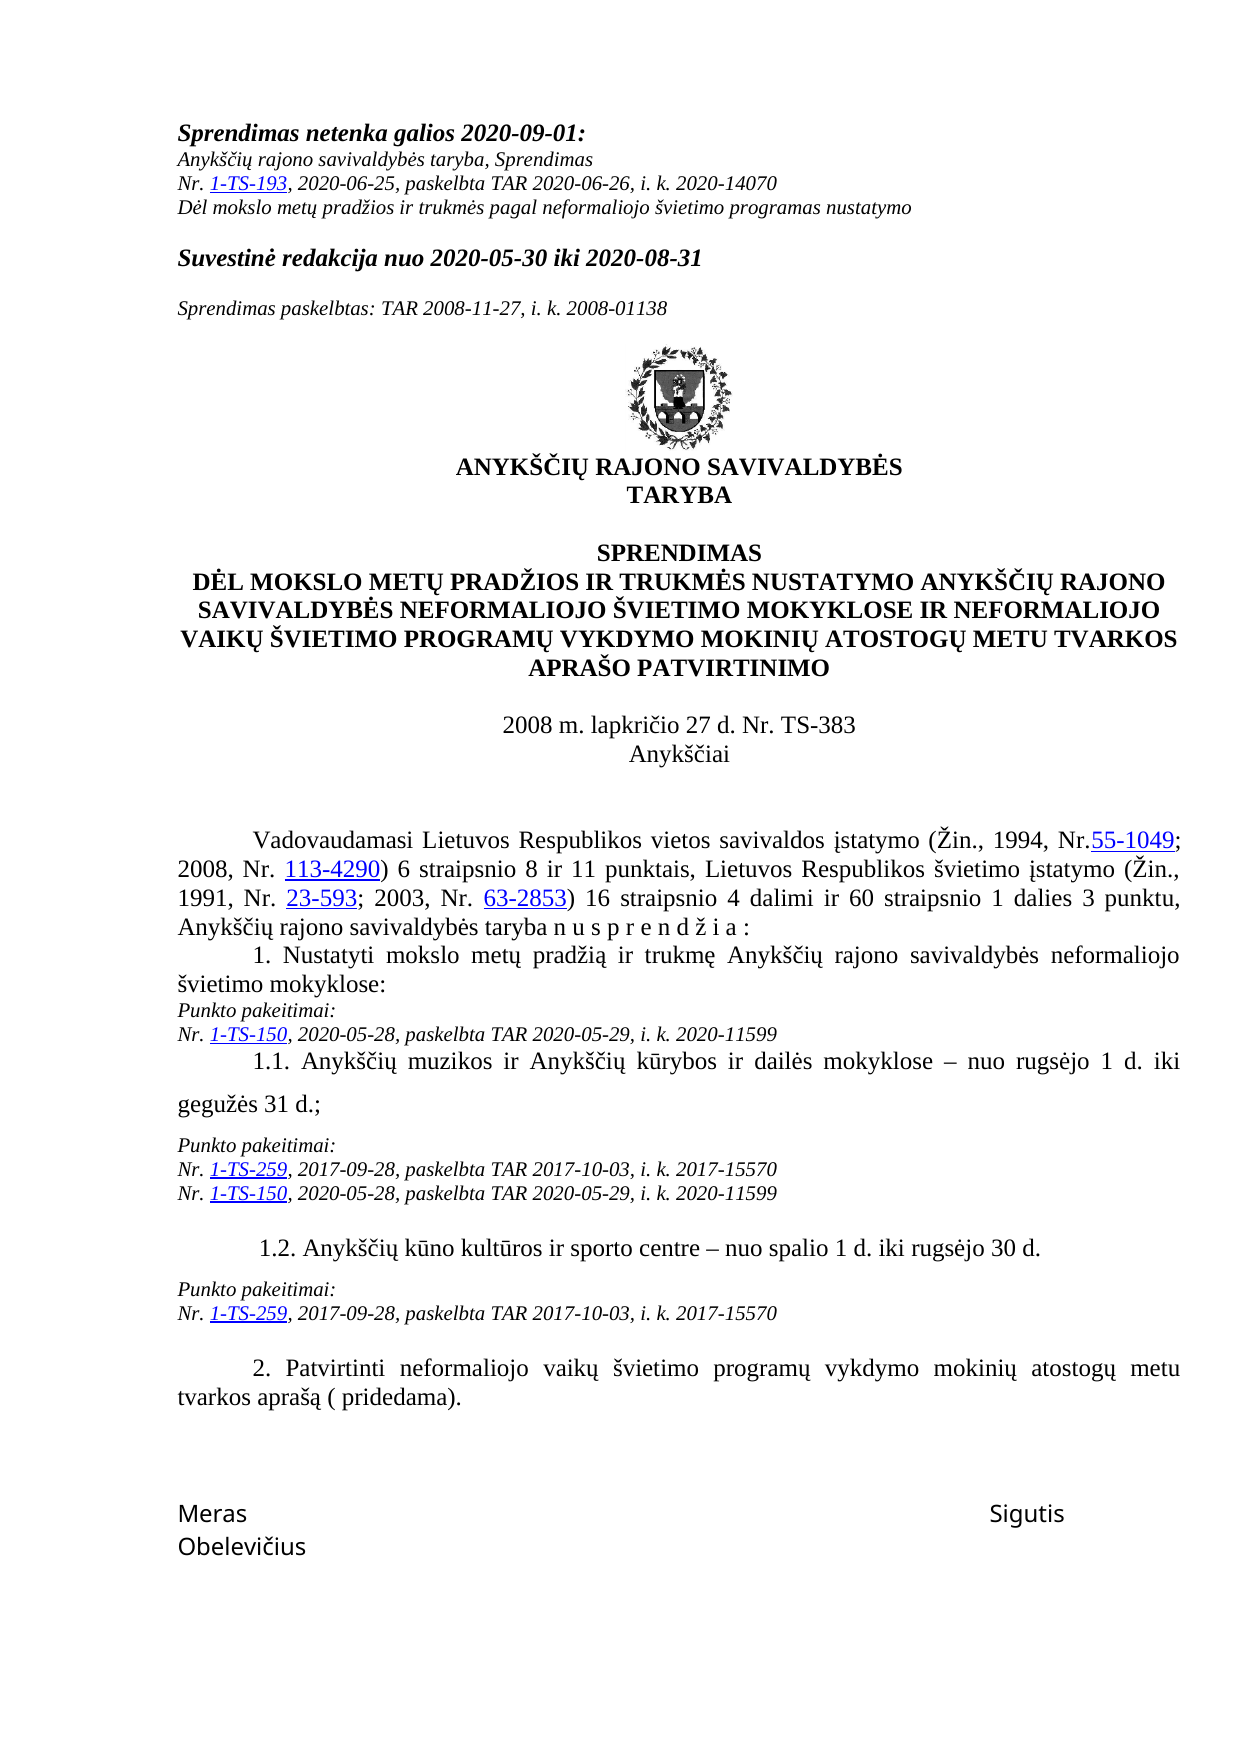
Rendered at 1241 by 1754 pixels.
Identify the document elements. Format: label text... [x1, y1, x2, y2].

text TARYBA [177, 481, 1181, 509]
text Sprendimas netenka galios 2020-09-01: [177, 118, 1181, 147]
text 2. Patvirtinti neformaliojo vaikų švietimo programų vykdymo mokinių atostogų metu tvarkos aprašą ( pridedama). [177, 1353, 1181, 1411]
text Nr. 1-TS-150, 2020-05-28, paskelbta TAR 2020-05-29, i. k. 2020-11599 [177, 1181, 1181, 1205]
text Nr. 1-TS-259, 2017-09-28, paskelbta TAR 2017-10-03, i. k. 2017-15570 [177, 1157, 1181, 1181]
text DĖL MOKSLO METŲ PRADŽIOS IR TRUKMĖS NUSTATYMO ANYKŠČIŲ RAJONO SAVIVALDYBĖS NEFORMALIOJO ŠVIETIMO MOKYKLOSE IR NEFORMALIOJO VAIKŲ ŠVIETIMO PROGRAMŲ VYKDYMO MOKINIŲ ATOSTOGŲ METU TVARKOS APRAŠO PATVIRTINIMO [177, 567, 1181, 682]
text Dėl mokslo metų pradžios ir trukmės pagal neformaliojo švietimo programas nustatymo [177, 195, 1181, 219]
text Nr. 1-TS-193, 2020-06-25, paskelbta TAR 2020-06-26, i. k. 2020-14070 [177, 171, 1181, 195]
text ANYKŠČIŲ RAJONO SAVIVALDYBĖS [177, 452, 1181, 481]
text Sprendimas paskelbtas: TAR 2008-11-27, i. k. 2008-01138 [177, 296, 1181, 320]
text Anykščiai [177, 739, 1181, 768]
text 1. Nustatyti mokslo metų pradžią ir trukmę Anykščių rajono savivaldybės neformaliojo švietimo mokyklose: [177, 941, 1181, 998]
text Nr. 1-TS-259, 2017-09-28, paskelbta TAR 2017-10-03, i. k. 2017-15570 [177, 1301, 1181, 1325]
text Nr. 1-TS-150, 2020-05-28, paskelbta TAR 2020-05-29, i. k. 2020-11599 [177, 1022, 1181, 1046]
text Punkto pakeitimai: [177, 1132, 1181, 1157]
text SPRENDIMAS [177, 538, 1181, 567]
text Anykščių rajono savivaldybės taryba, Sprendimas [177, 147, 1181, 171]
text Suvestinė redakcija nuo 2020-05-30 iki 2020-08-31 [177, 243, 1181, 272]
text 1.1. Anykščių muzikos ir Anykščių kūrybos ir dailės mokyklose – nuo rugsėjo 1 d. iki gegužės 31 d.; [177, 1046, 1181, 1118]
text Meras Sigutis Obelevičius [177, 1497, 1181, 1562]
text Punkto pakeitimai: [177, 1277, 1181, 1301]
text Vadovaudamasi Lietuvos Respublikos vietos savivaldos įstatymo (Žin., 1994, Nr.55-1049; 2008, Nr. 113-4290) 6 straipsnio 8 ir 11 punktais, Lietuvos Respublikos švietimo įstatymo (Žin., 1991, Nr. 23-593; 2003, Nr. 63-2853) 16 straipsnio 4 dalimi ir 60 straipsnio 1 dalies 3 punktu, Anykščių rajono savivaldybės taryba n u s p r e n d ž i a : [177, 826, 1181, 941]
text 2008 m. lapkričio 27 d. Nr. TS-383 [177, 711, 1181, 739]
text 1.2. Anykščių kūno kultūros ir sporto centre – nuo spalio 1 d. iki rugsėjo 30 d. [258, 1233, 1181, 1262]
text Punkto pakeitimai: [177, 998, 1181, 1022]
